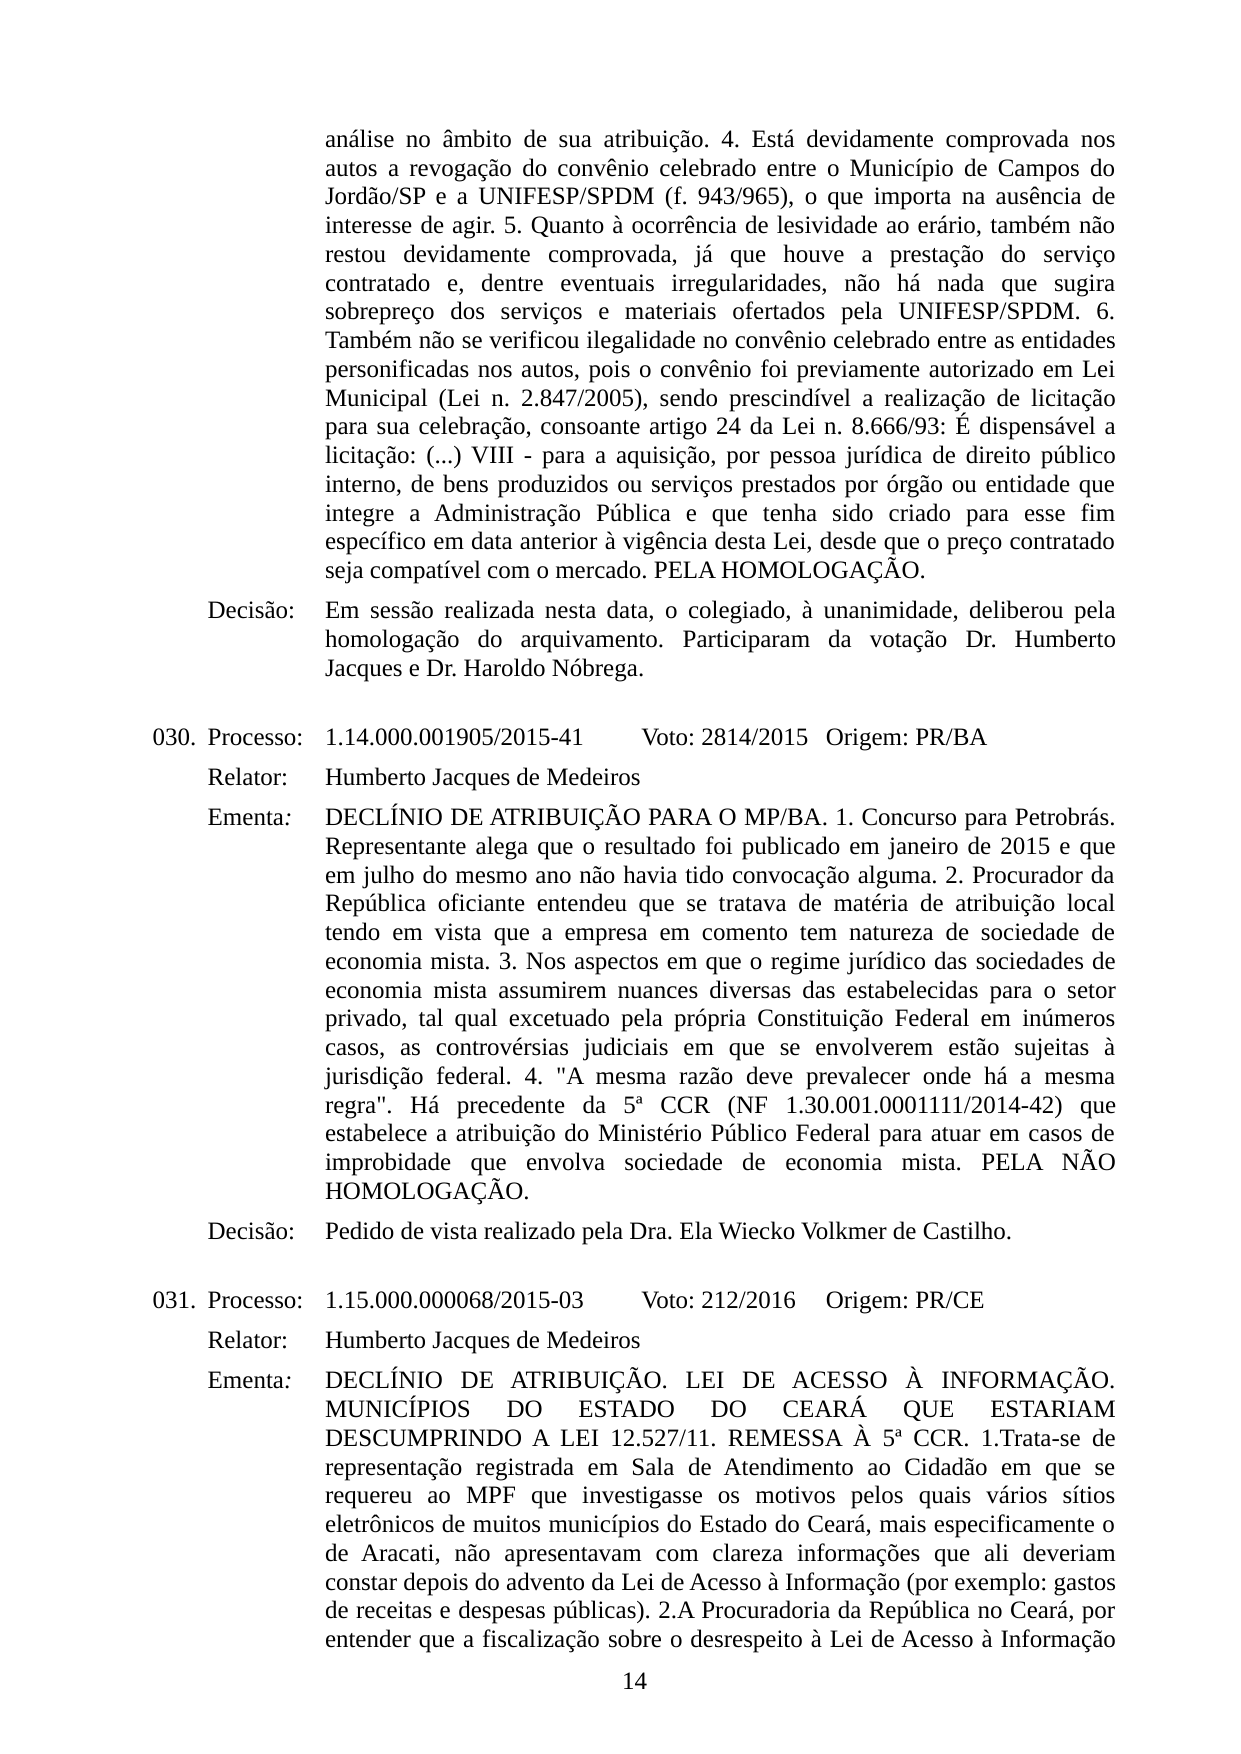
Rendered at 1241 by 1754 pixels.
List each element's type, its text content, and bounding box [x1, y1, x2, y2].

table_header Voto: 212/2016 [635, 1279, 820, 1319]
table_cell Pedido de vista realizado pela Dra. Ela Wiecko Volkmer de Castilho. [319, 1210, 1122, 1251]
table_cell Decisão: [202, 590, 319, 687]
table_header 1.15.000.000068/2015-03 [319, 1279, 635, 1319]
table_header Origem: PR/BA [820, 716, 1122, 756]
table_cell [146, 796, 202, 1210]
table_header Processo: [202, 1279, 319, 1319]
table_cell Ementa: [202, 1360, 319, 1659]
table_cell [146, 1360, 202, 1659]
table_header Origem: PR/CE [820, 1279, 1122, 1319]
table_header 1.14.000.001905/2015-41 [319, 716, 635, 756]
table_cell [146, 756, 202, 796]
table_cell [146, 1320, 202, 1360]
table_cell [202, 118, 319, 589]
table_cell DECLÍNIO DE ATRIBUIÇÃO. LEI DE ACESSO À INFORMAÇÃO. MUNICÍPIOS DO ESTADO DO CEARÁ QUE ESTARIAM DESCUMPRINDO A LEI 12.527/11. REMESSA À 5ª CCR. 1.Trata-se de representação registrada em Sala de Atendimento ao Cidadão em que se requereu ao MPF que investigasse os motivos pelos quais vários sítios eletrônicos de muitos municípios do Estado do Ceará, mais especificamente o de Aracati, não apresentavam com clareza informações que ali deveriam constar depois do advento da Lei de Acesso à Informação (por exemplo: gastos de receitas e despesas públicas). 2.A Procuradoria da República no Ceará, por entender que a fiscalização sobre o desrespeito à Lei de Acesso à Informação [319, 1360, 1122, 1659]
table_cell [146, 118, 202, 589]
table_header 031. [146, 1279, 202, 1319]
table_cell DECLÍNIO DE ATRIBUIÇÃO PARA O MP/BA. 1. Concurso para Petrobrás. Representante alega que o resultado foi publicado em janeiro de 2015 e que em julho do mesmo ano não havia tido convocação alguma. 2. Procurador da República oficiante entendeu que se tratava de matéria de atribuição local tendo em vista que a empresa em comento tem natureza de sociedade de economia mista. 3. Nos aspectos em que o regime jurídico das sociedades de economia mista assumirem nuances diversas das estabelecidas para o setor privado, tal qual excetuado pela própria Constituição Federal em inúmeros casos, as controvérsias judiciais em que se envolverem estão sujeitas à jurisdição federal. 4. "A mesma razão deve prevalecer onde há a mesma regra". Há precedente da 5ª CCR (NF 1.30.001.0001111/2014-42) que estabelece a atribuição do Ministério Público Federal para atuar em casos de improbidade que envolva sociedade de economia mista. PELA NÃO HOMOLOGAÇÃO. [319, 796, 1122, 1210]
table_cell Humberto Jacques de Medeiros [319, 756, 1122, 796]
table_header Voto: 2814/2015 [635, 716, 820, 756]
table_cell Relator: [202, 1320, 319, 1360]
table_header 030. [146, 716, 202, 756]
table_cell Humberto Jacques de Medeiros [319, 1320, 1122, 1360]
table_cell Ementa: [202, 796, 319, 1210]
table_cell [146, 1210, 202, 1251]
table_cell Em sessão realizada nesta data, o colegiado, à unanimidade, deliberou pela homologação do arquivamento. Participaram da votação Dr. Humberto Jacques e Dr. Haroldo Nóbrega. [319, 590, 1122, 687]
table_cell análise no âmbito de sua atribuição. 4. Está devidamente comprovada nos autos a revogação do convênio celebrado entre o Município de Campos do Jordão/SP e a UNIFESP/SPDM (f. 943/965), o que importa na ausência de interesse de agir. 5. Quanto à ocorrência de lesividade ao erário, também não restou devidamente comprovada, já que houve a prestação do serviço contratado e, dentre eventuais irregularidades, não há nada que sugira sobrepreço dos serviços e materiais ofertados pela UNIFESP/SPDM. 6. Também não se verificou ilegalidade no convênio celebrado entre as entidades personificadas nos autos, pois o convênio foi previamente autorizado em Lei Municipal (Lei n. 2.847/2005), sendo prescindível a realização de licitação para sua celebração, consoante artigo 24 da Lei n. 8.666/93: É dispensável a licitação: (...) VIII - para a aquisição, por pessoa jurídica de direito público interno, de bens produzidos ou serviços prestados por órgão ou entidade que integre a Administração Pública e que tenha sido criado para esse fim específico em data anterior à vigência desta Lei, desde que o preço contratado seja compatível com o mercado. PELA HOMOLOGAÇÃO. [319, 118, 1122, 589]
table_cell [146, 590, 202, 687]
table_header Processo: [202, 716, 319, 756]
table_cell Relator: [202, 756, 319, 796]
table_cell Decisão: [202, 1210, 319, 1251]
